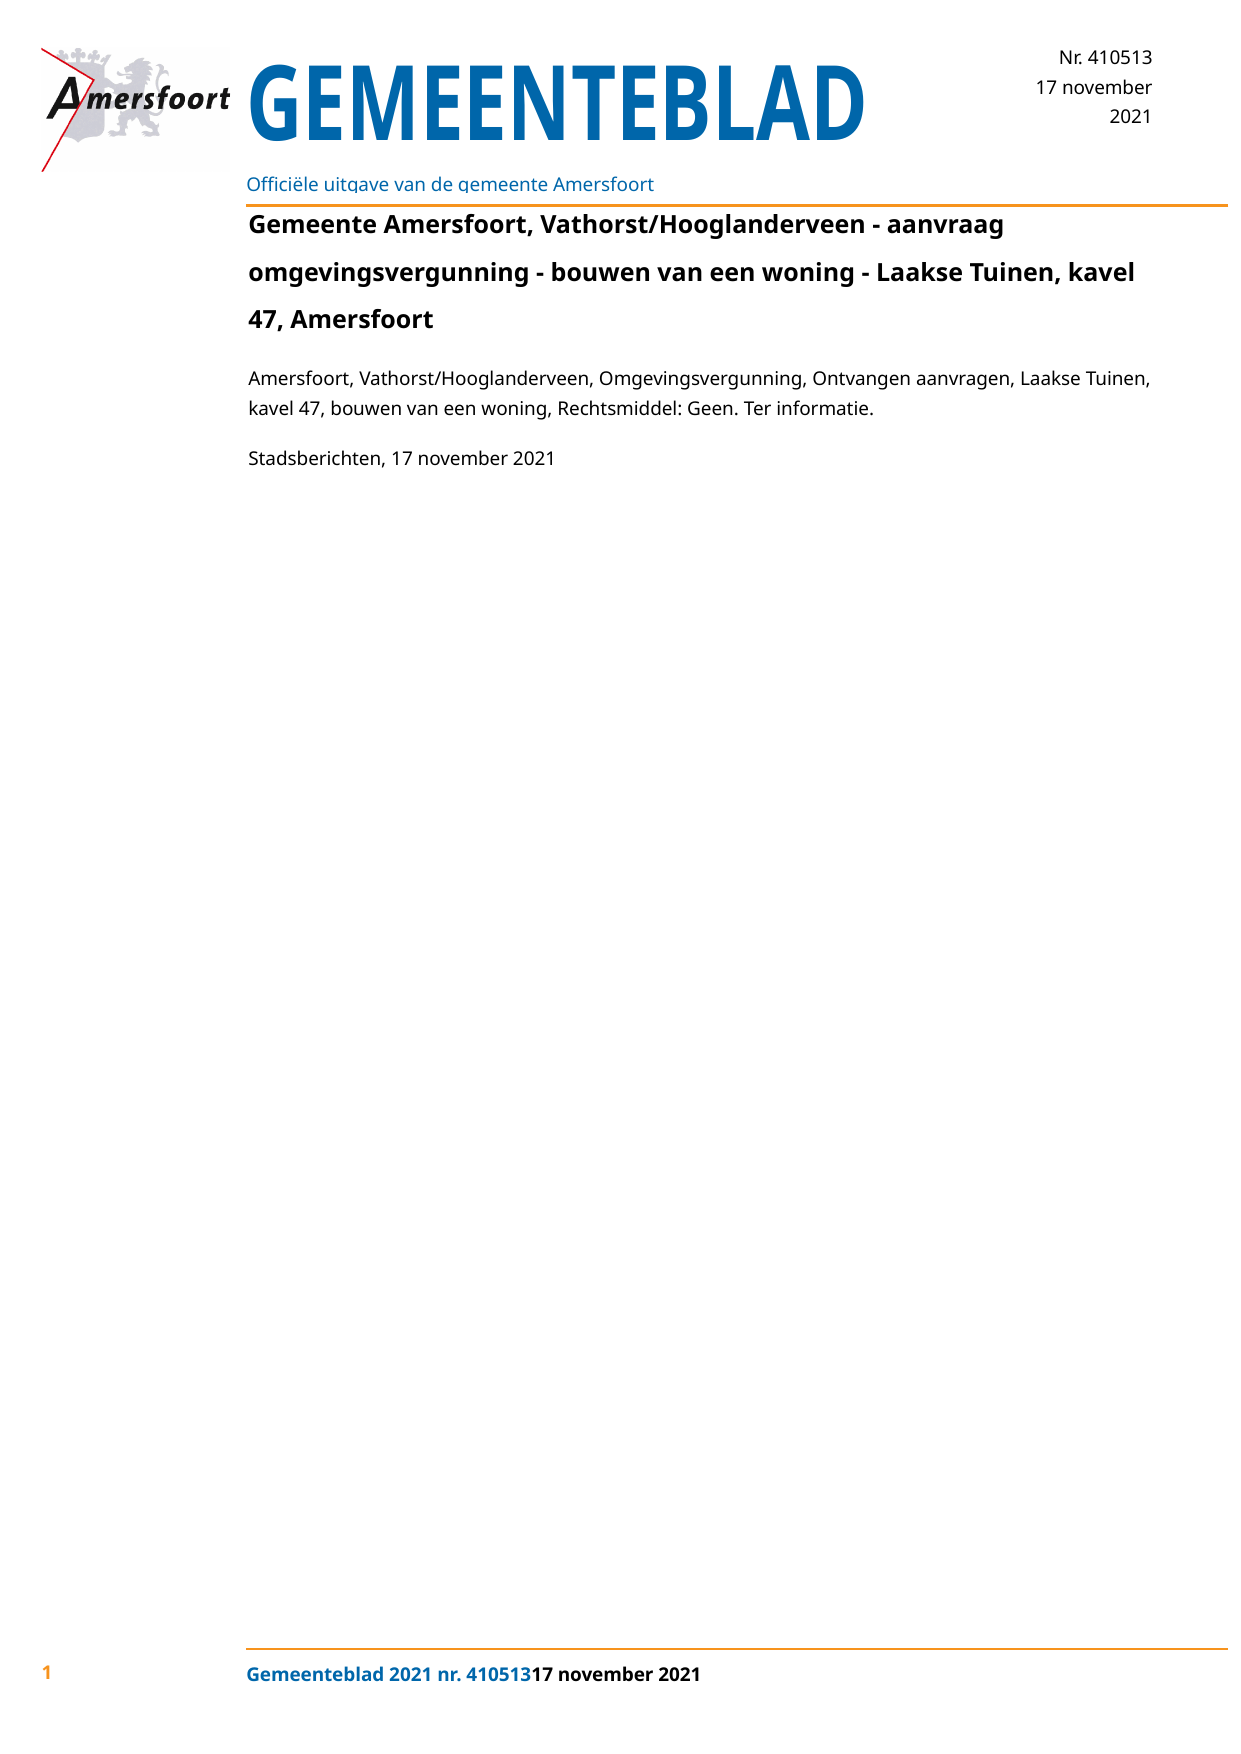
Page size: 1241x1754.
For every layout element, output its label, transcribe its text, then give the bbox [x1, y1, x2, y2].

picture [41, 47, 231, 172]
text Gemeente Amersfoort, Vathorst/Hooglanderveen - aanvraag omgevingsvergunning - bouwen van een woning - Laakse Tuinen, kavel 47, Amersfoort [248, 207, 1152, 336]
text Amersfoort, Vathorst/Hooglanderveen, Omgevingsvergunning, Ontvangen aanvragen, Laakse Tuinen, kavel 47, bouwen van een woning, Rechtsmiddel: Geen. Ter informatie. [248, 366, 1152, 421]
text Stadsberichten, 17 november 2021 [248, 446, 1152, 471]
